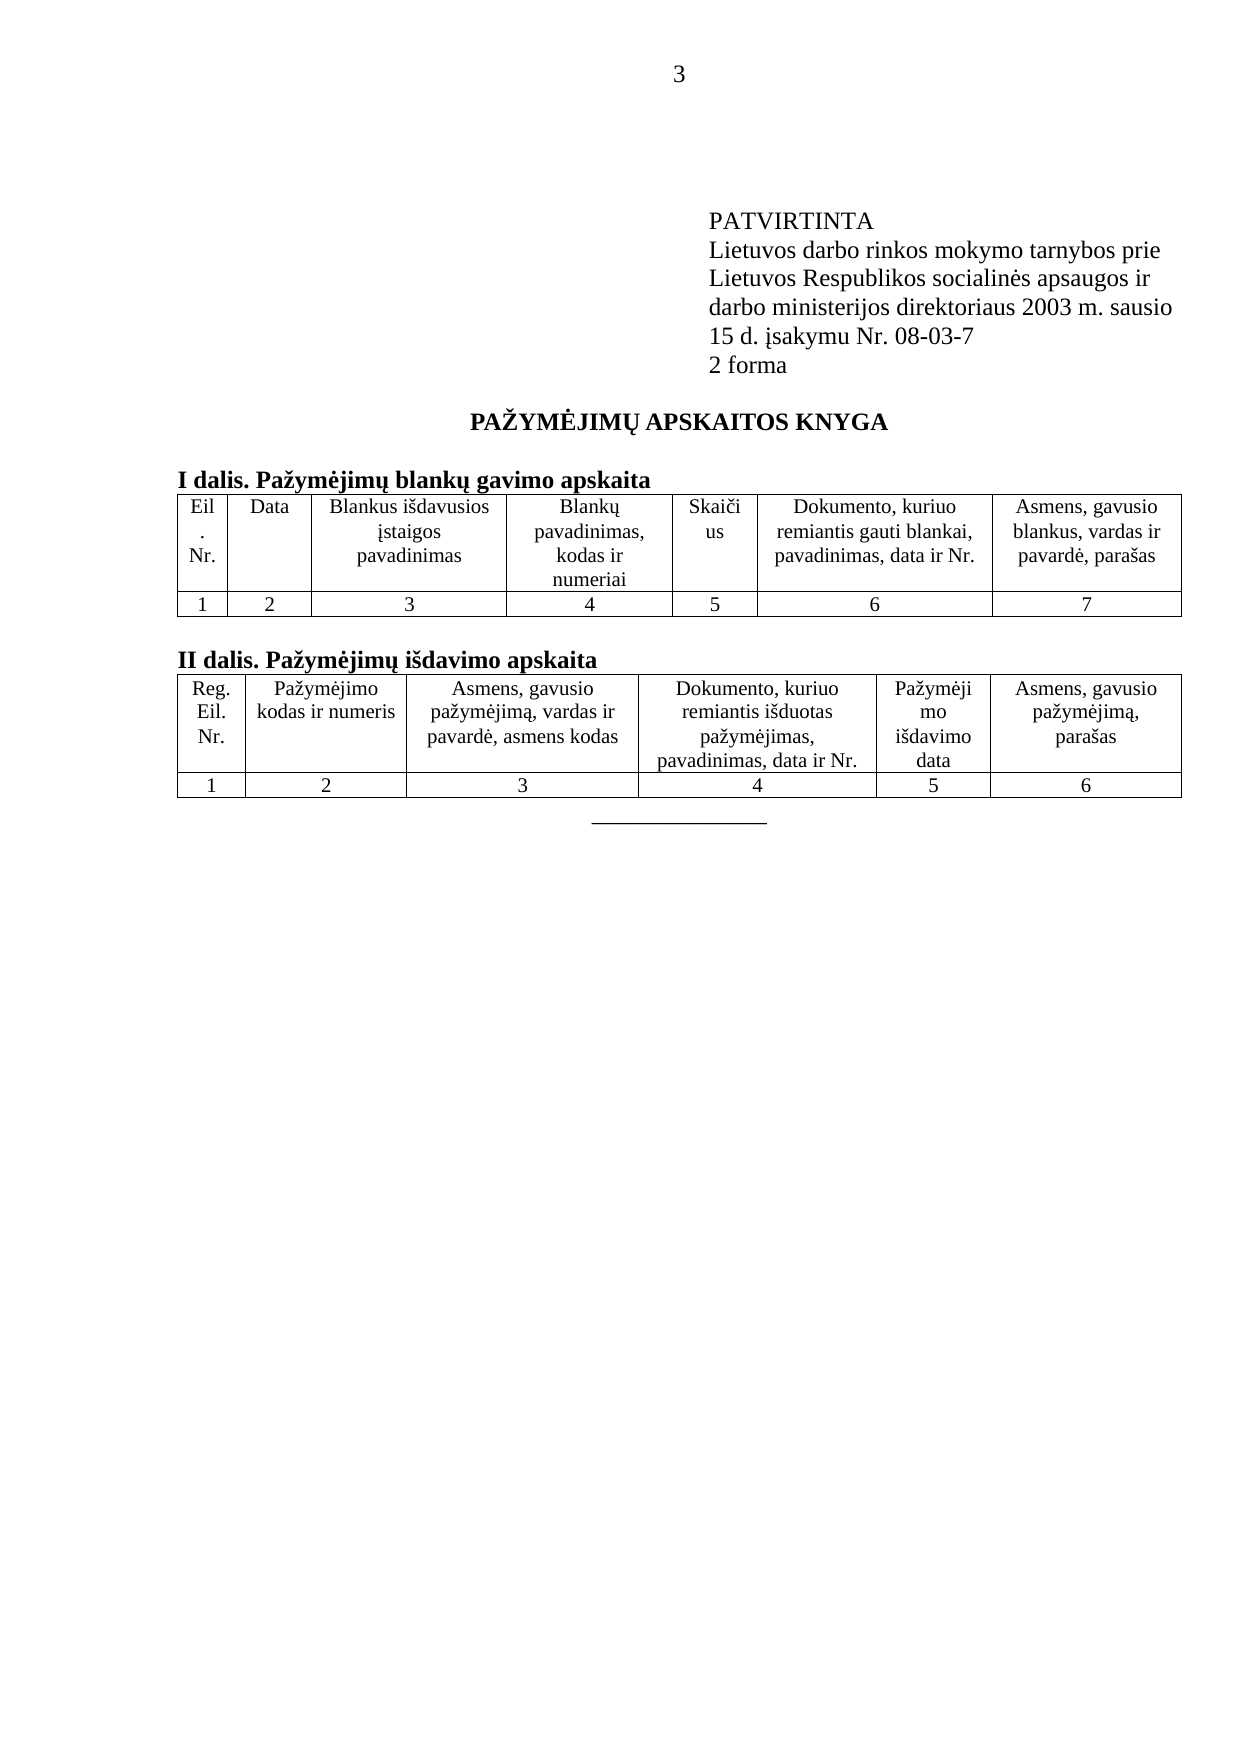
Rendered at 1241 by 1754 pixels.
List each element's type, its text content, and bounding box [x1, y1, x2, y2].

table_cell 1 [178, 773, 245, 797]
table_header Skaičius [673, 495, 757, 591]
table_cell 5 [673, 592, 757, 616]
table_cell 4 [507, 592, 672, 616]
table_header Blankų pavadinimas, kodas ir numeriai [507, 495, 672, 591]
table_header Asmens, gavusio blankus, vardas ir pavardė, parašas [993, 495, 1181, 591]
table_header Dokumento, kuriuo remiantis išduotas pažymėjimas, pavadinimas, data ir Nr. [639, 675, 876, 772]
table_cell 3 [312, 592, 506, 616]
table_cell 5 [877, 773, 990, 797]
table_cell 4 [639, 773, 876, 797]
text I dalis. Pažymėjimų blankų gavimo apskaita [177, 465, 1181, 493]
table_header Eil. Nr. [178, 495, 227, 591]
table_cell 6 [758, 592, 992, 616]
table_cell 2 [228, 592, 311, 616]
text ______________ [177, 798, 1181, 827]
table_header Asmens, gavusio pažymėjimą, parašas [991, 675, 1181, 772]
table_header Blankus išdavusios įstaigos pavadinimas [312, 495, 506, 591]
table_cell 1 [178, 592, 227, 616]
text 15 d. įsakymu Nr. 08-03-7 [177, 321, 1181, 350]
text PATVIRTINTA [177, 206, 1181, 235]
text PAŽYMĖJIMŲ APSKAITOS KNYGA [177, 407, 1181, 436]
table_header Pažymėjimo išdavimo data [877, 675, 990, 772]
text Lietuvos darbo rinkos mokymo tarnybos prie [177, 235, 1181, 263]
table_cell 2 [246, 773, 406, 797]
text II dalis. Pažymėjimų išdavimo apskaita [177, 646, 1181, 674]
table_cell 7 [993, 592, 1181, 616]
table_cell 3 [407, 773, 638, 797]
text darbo ministerijos direktoriaus 2003 m. sausio [177, 292, 1181, 321]
table_header Data [228, 495, 311, 591]
text Lietuvos Respublikos socialinės apsaugos ir [177, 263, 1181, 292]
table_header Asmens, gavusio pažymėjimą, vardas ir pavardė, asmens kodas [407, 675, 638, 772]
text 2 forma [177, 350, 1181, 378]
table_header Reg. Eil. Nr. [178, 675, 245, 772]
table_cell 6 [991, 773, 1181, 797]
table_header Pažymėjimo kodas ir numeris [246, 675, 406, 772]
table_header Dokumento, kuriuo remiantis gauti blankai, pavadinimas, data ir Nr. [758, 495, 992, 591]
